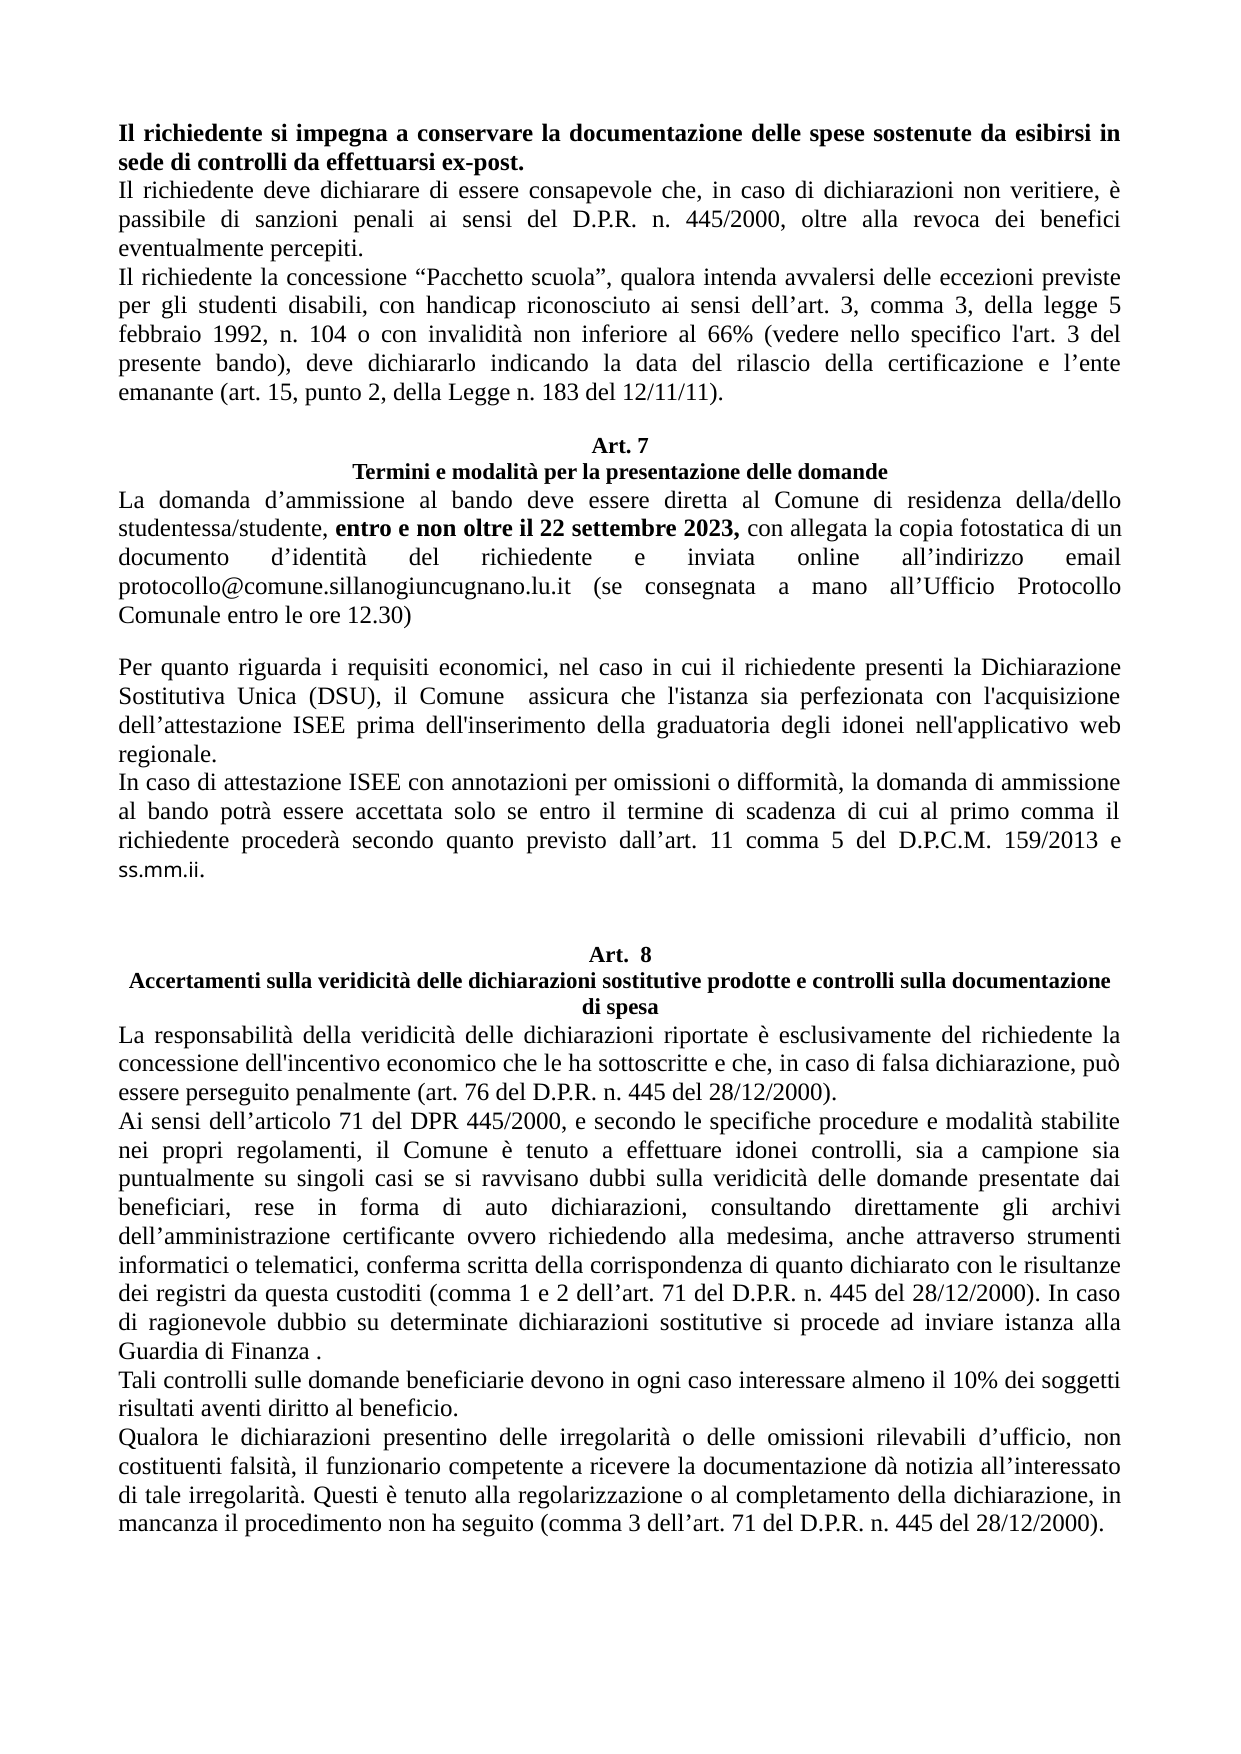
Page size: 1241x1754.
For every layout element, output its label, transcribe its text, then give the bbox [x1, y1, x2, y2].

text Art. 8 [118, 941, 1122, 967]
text Il richiedente la concessione “Pacchetto scuola”, qualora intenda avvalersi delle eccezioni previste per gli studenti disabili, con handicap riconosciuto ai sensi dell’art. 3, comma 3, della legge 5 febbraio 1992, n. 104 o con invalidità non inferiore al 66% (vedere nello specifico l'art. 3 del presente bando), deve dichiararlo indicando la data del rilascio della certificazione e l’ente emanante (art. 15, punto 2, della Legge n. 183 del 12/11/11). [118, 262, 1122, 406]
text In caso di attestazione ISEE con annotazioni per omissioni o difformità, la domanda di ammissione al bando potrà essere accettata solo se entro il termine di scadenza di cui al primo comma il richiedente procederà secondo quanto previsto dall’art. 11 comma 5 del D.P.C.M. 159/2013 e ss.mm.ii. [118, 767, 1122, 883]
text Qualora le dichiarazioni presentino delle irregolarità o delle omissioni rilevabili d’ufficio, non costituenti falsità, il funzionario competente a ricevere la documentazione dà notizia all’interessato di tale irregolarità. Questi è tenuto alla regolarizzazione o al completamento della dichiarazione, in mancanza il procedimento non ha seguito (comma 3 dell’art. 71 del D.P.R. n. 445 del 28/12/2000). [118, 1422, 1122, 1537]
text Il richiedente deve dichiarare di essere consapevole che, in caso di dichiarazioni non veritiere, è passibile di sanzioni penali ai sensi del D.P.R. n. 445/2000, oltre alla revoca dei benefici eventualmente percepiti. [118, 176, 1122, 262]
text La domanda d’ammissione al bando deve essere diretta al Comune di residenza della/dello studentessa/studente, entro e non oltre il 22 settembre 2023, con allegata la copia fotostatica di un documento d’identità del richiedente e inviata online all’indirizzo email protocollo@comune.sillanogiuncugnano.lu.it (se consegnata a mano all’Ufficio Protocollo Comunale entro le ore 12.30) [118, 485, 1122, 628]
text Art. 7 [118, 432, 1122, 458]
text La responsabilità della veridicità delle dichiarazioni riportate è esclusivamente del richiedente la concessione dell'incentivo economico che le ha sottoscritte e che, in caso di falsa dichiarazione, può essere perseguito penalmente (art. 76 del D.P.R. n. 445 del 28/12/2000). [118, 1020, 1122, 1106]
text Accertamenti sulla veridicità delle dichiarazioni sostitutive prodotte e controlli sulla documentazione di spesa [118, 967, 1122, 1020]
text Ai sensi dell’articolo 71 del DPR 445/2000, e secondo le specifiche procedure e modalità stabilite nei propri regolamenti, il Comune è tenuto a effettuare idonei controlli, sia a campione sia puntualmente su singoli casi se si ravvisano dubbi sulla veridicità delle domande presentate dai beneficiari, rese in forma di auto dichiarazioni, consultando direttamente gli archivi dell’amministrazione certificante ovvero richiedendo alla medesima, anche attraverso strumenti informatici o telematici, conferma scritta della corrispondenza di quanto dichiarato con le risultanze dei registri da questa custoditi (comma 1 e 2 dell’art. 71 del D.P.R. n. 445 del 28/12/2000). In caso di ragionevole dubbio su determinate dichiarazioni sostitutive si procede ad inviare istanza alla Guardia di Finanza . [118, 1106, 1122, 1365]
text Per quanto riguarda i requisiti economici, nel caso in cui il richiedente presenti la Dichiarazione Sostitutiva Unica (DSU), il Comune assicura che l'istanza sia perfezionata con l'acquisizione dell’attestazione ISEE prima dell'inserimento della graduatoria degli idonei nell'applicativo web regionale. [118, 652, 1122, 767]
text Termini e modalità per la presentazione delle domande [118, 458, 1122, 485]
text Tali controlli sulle domande beneficiarie devono in ogni caso interessare almeno il 10% dei soggetti risultati aventi diritto al beneficio. [118, 1365, 1122, 1422]
text Il richiedente si impegna a conservare la documentazione delle spese sostenute da esibirsi in sede di controlli da effettuarsi ex-post. [118, 118, 1122, 176]
